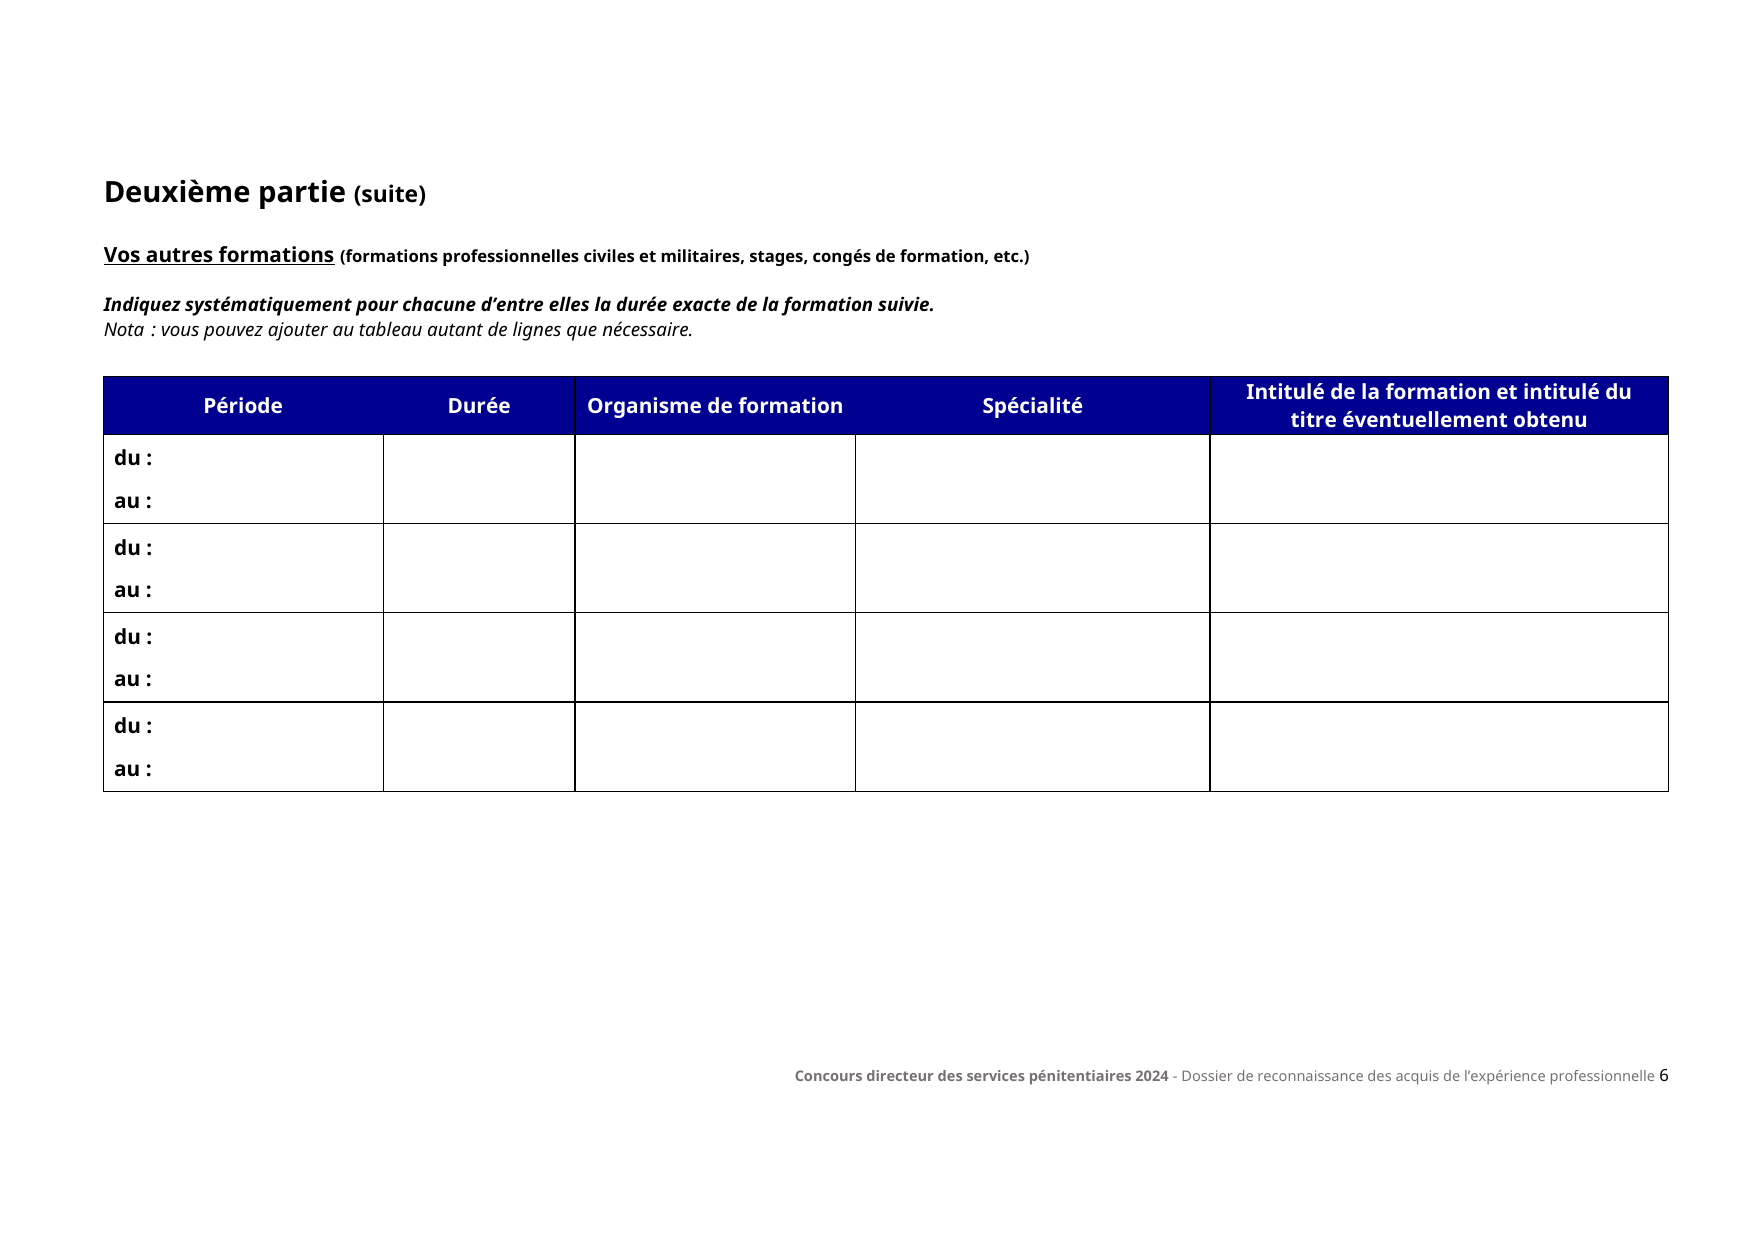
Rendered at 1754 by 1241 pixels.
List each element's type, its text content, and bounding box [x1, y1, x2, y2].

table_cell [384, 435, 574, 523]
table_header Organisme de formation [576, 377, 855, 434]
table_cell [1211, 613, 1668, 701]
table_cell [856, 613, 1209, 701]
table_cell du : au : [104, 524, 383, 612]
table_cell [576, 524, 855, 612]
table_cell [1211, 524, 1668, 612]
table_cell du : au : [104, 703, 383, 791]
table_cell [1211, 703, 1668, 791]
table_cell [384, 524, 574, 612]
table_cell [1211, 435, 1668, 523]
table_cell du : au : [104, 613, 383, 701]
table_header Spécialité [856, 377, 1209, 434]
table_cell [576, 435, 855, 523]
table_cell [856, 435, 1209, 523]
table_cell [384, 613, 574, 701]
text Indiquez systématiquement pour chacune d’entre elles la durée exacte de la formation suivie. [103, 291, 1669, 316]
table_cell [384, 703, 574, 791]
table_header Période [104, 377, 383, 434]
table_header Durée [384, 377, 574, 434]
table_cell [856, 703, 1209, 791]
table_header Intitulé de la formation et intitulé du titre éventuellement obtenu [1211, 377, 1668, 434]
table_cell [576, 703, 855, 791]
text Nota : vous pouvez ajouter au tableau autant de lignes que nécessaire. [103, 316, 1669, 342]
table_cell [856, 524, 1209, 612]
table_cell du : au : [104, 435, 383, 523]
text Deuxième partie (suite) [103, 172, 1669, 211]
text Vos autres formations (formations professionnelles civiles et militaires, stages, congés de formation, etc.) [103, 240, 1669, 268]
table_cell [576, 613, 855, 701]
